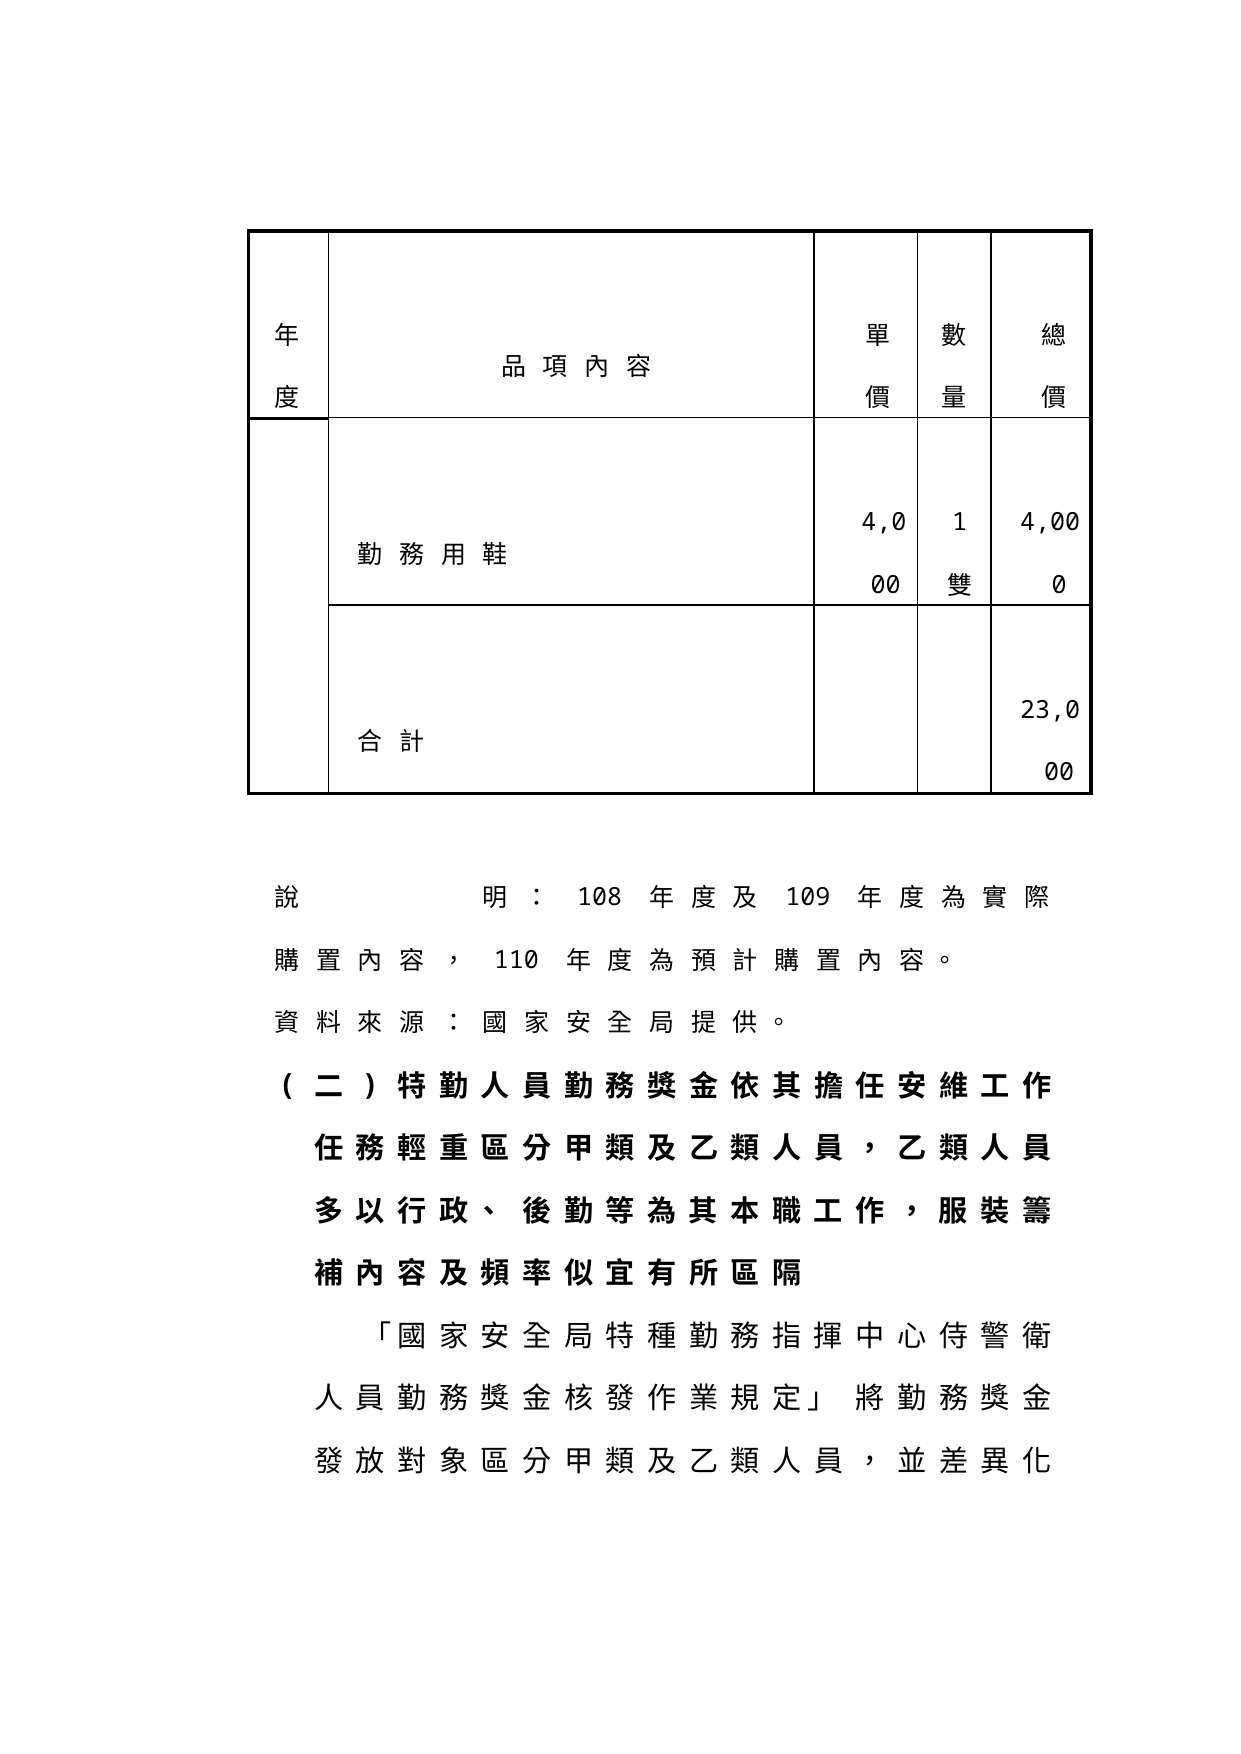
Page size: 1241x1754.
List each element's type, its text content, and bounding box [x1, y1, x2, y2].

text 說 明：108年度及109年度為實際購置內容，110年度為預計購置內容。 [242, 854, 1058, 979]
table_header 年度 [250, 233, 328, 417]
table_cell 1雙 [918, 418, 990, 604]
text 資料來源：國家安全局提供。 [242, 979, 1058, 1042]
table_cell 勤務用鞋 [329, 418, 813, 604]
table_header 品項內容 [329, 233, 813, 417]
table_header 數量 [918, 233, 990, 417]
table_header 總價 [992, 233, 1089, 417]
text (二)特勤人員勤務獎金依其擔任安維工作任務輕重區分甲類及乙類人員，乙類人員多以行政、後勤等為其本職工作，服裝籌補內容及頻率似宜有所區隔 [242, 1042, 1058, 1292]
table_cell [918, 606, 990, 792]
table_cell 23,000 [992, 606, 1089, 792]
table_cell [250, 420, 328, 792]
table_cell 4,000 [992, 418, 1089, 604]
text 「國家安全局特種勤務指揮中心侍警衛人員勤務獎金核發作業規定」將勤務獎金發放對象區分甲類及乙類人員，並差異化 [271, 1292, 1058, 1479]
table_cell [815, 606, 917, 792]
table_cell 合計 [329, 606, 813, 792]
table_header 單價 [815, 233, 917, 417]
table_cell 4,000 [815, 418, 917, 604]
